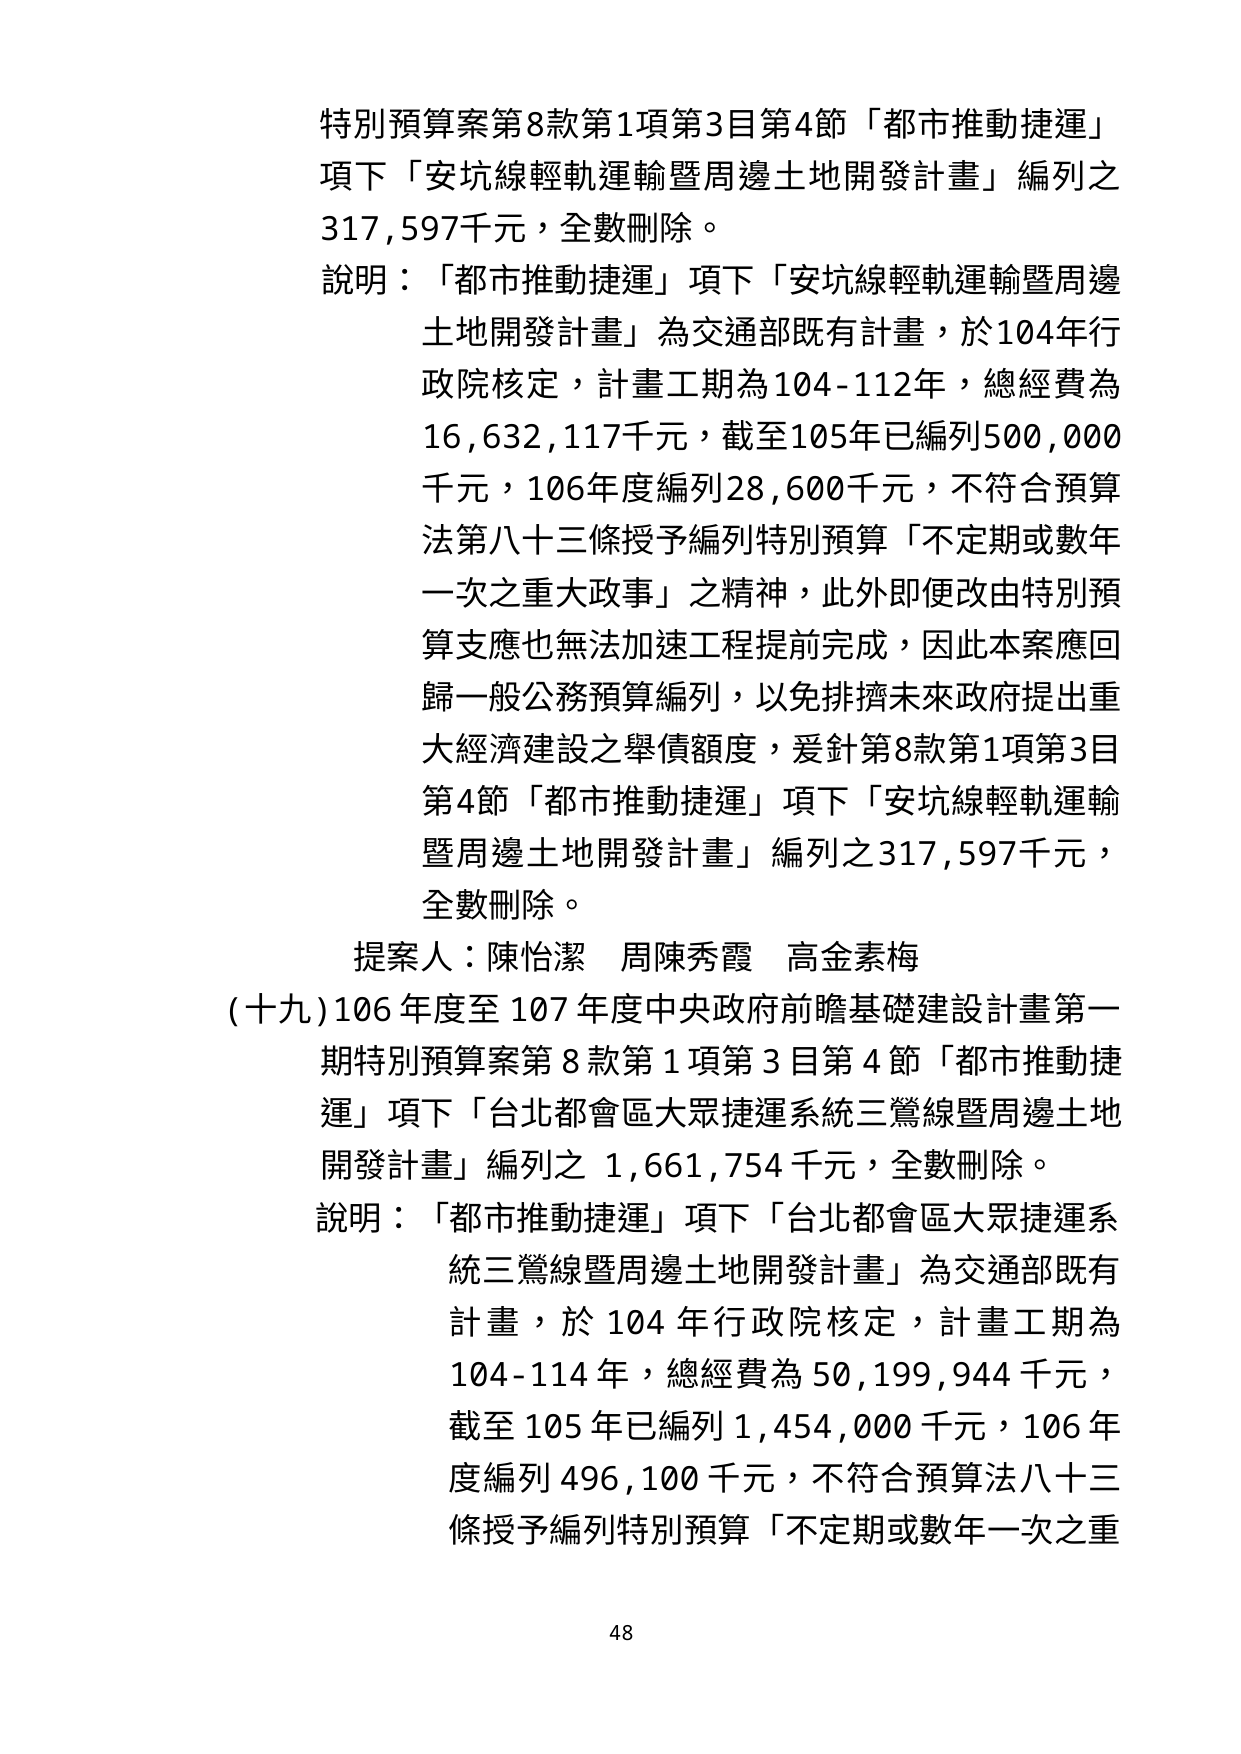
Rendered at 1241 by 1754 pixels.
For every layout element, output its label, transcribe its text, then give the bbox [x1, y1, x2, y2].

text (十九)106年度至107年度中央政府前瞻基礎建設計畫第一期特別預算案第8款第1項第3目第4節「都市推動捷運」項下「台北都會區大眾捷運系統三鶯線暨周邊土地開發計畫」編列之 1,661,754千元，全數刪除。 [120, 980, 1122, 1188]
text 說明：「都市推動捷運」項下「台北都會區大眾捷運系統三鶯線暨周邊土地開發計畫」為交通部既有計畫，於104年行政院核定，計畫工期為104-114年，總經費為50,199,944千元，截至105年已編列1,454,000千元，106年度編列496,100千元，不符合預算法八十三條授予編列特別預算「不定期或數年一次之重 [315, 1188, 1122, 1553]
text 提案人：陳怡潔 周陳秀霞 高金素梅 [353, 928, 1122, 980]
text 特別預算案第8款第1項第3目第4節「都市推動捷運」項下「安坑線輕軌運輸暨周邊土地開發計畫」編列之 317,597千元，全數刪除。 [221, 94, 1122, 251]
text 說明：「都市推動捷運」項下「安坑線輕軌運輸暨周邊土地開發計畫」為交通部既有計畫，於104年行政院核定，計畫工期為104-112年，總經費為16,632,117千元，截至105年已編列500,000千元，106年度編列28,600千元，不符合預算法第八十三條授予編列特別預算「不定期或數年一次之重大政事」之精神，此外即便改由特別預算支應也無法加速工程提前完成，因此本案應回歸一般公務預算編列，以免排擠未來政府提出重大經濟建設之舉債額度，爰針第8款第1項第3目第4節「都市推動捷運」項下「安坑線輕軌運輸暨周邊土地開發計畫」編列之317,597千元，全數刪除。 [321, 251, 1122, 928]
